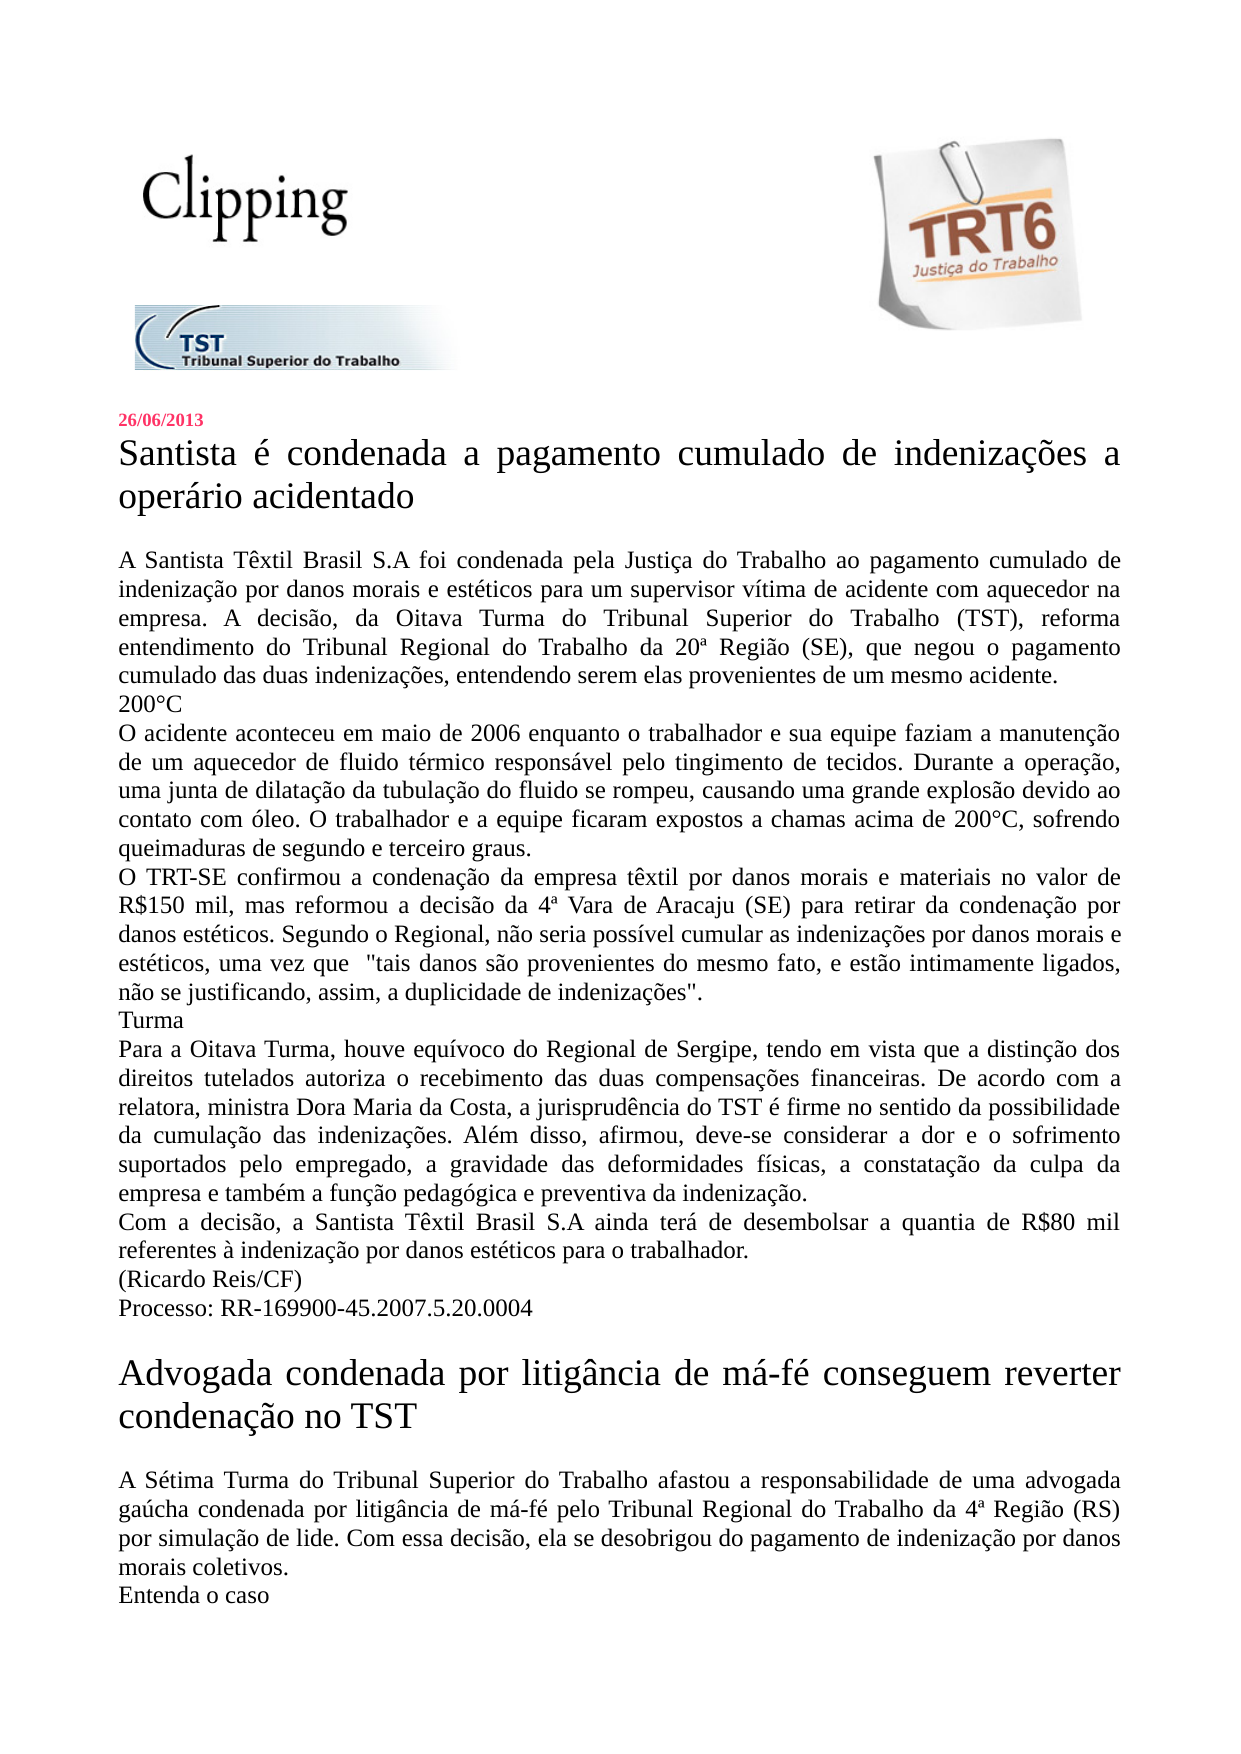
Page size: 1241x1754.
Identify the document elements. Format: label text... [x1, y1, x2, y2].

text Para a Oitava Turma, houve equívoco do Regional de Sergipe, tendo em vista que a distinção dos direitos tutelados autoriza o recebimento das duas compensações financeiras. De acordo com a relatora, ministra Dora Maria da Costa, a jurisprudência do TST é firme no sentido da possibilidade da cumulação das indenizações. Além disso, afirmou, deve-se considerar a dor e o sofrimento suportados pelo empregado, a gravidade das deformidades físicas, a constatação da culpa da empresa e também a função pedagógica e preventiva da indenização. [118, 1034, 1122, 1207]
picture [851, 127, 1117, 340]
text Entenda o caso [118, 1580, 1122, 1609]
text Advogada condenada por litigância de má-fé conseguem reverter condenação no TST [118, 1350, 1122, 1437]
text Processo: RR-169900-45.2007.5.20.0004 [118, 1293, 1122, 1322]
text O TRT-SE confirmou a condenação da empresa têxtil por danos morais e materiais no valor de R$150 mil, mas reformou a decisão da 4ª Vara de Aracaju (SE) para retirar da condenação por danos estéticos. Segundo o Regional, não seria possível cumular as indenizações por danos morais e estéticos, uma vez que "tais danos são provenientes do mesmo fato, e estão intimamente ligados, não se justificando, assim, a duplicidade de indenizações". [118, 862, 1122, 1005]
picture [134, 305, 477, 371]
text 200°C [118, 689, 1122, 718]
picture [134, 127, 378, 259]
text (Ricardo Reis/CF) [118, 1264, 1122, 1293]
text A Sétima Turma do Tribunal Superior do Trabalho afastou a responsabilidade de uma advogada gaúcha condenada por litigância de má-fé pelo Tribunal Regional do Trabalho da 4ª Região (RS) por simulação de lide. Com essa decisão, ela se desobrigou do pagamento de indenização por danos morais coletivos. [118, 1465, 1122, 1580]
text O acidente aconteceu em maio de 2006 enquanto o trabalhador e sua equipe faziam a manutenção de um aquecedor de fluido térmico responsável pelo tingimento de tecidos. Durante a operação, uma junta de dilatação da tubulação do fluido se rompeu, causando uma grande explosão devido ao contato com óleo. O trabalhador e a equipe ficaram expostos a chamas acima de 200°C, sofrendo queimaduras de segundo e terceiro graus. [118, 718, 1122, 862]
text 26/06/2013 [118, 409, 1122, 430]
text Com a decisão, a Santista Têxtil Brasil S.A ainda terá de desembolsar a quantia de R$80 mil referentes à indenização por danos estéticos para o trabalhador. [118, 1207, 1122, 1264]
text Santista é condenada a pagamento cumulado de indenizações a operário acidentado [118, 430, 1122, 517]
text Turma [118, 1005, 1122, 1034]
text A Santista Têxtil Brasil S.A foi condenada pela Justiça do Trabalho ao pagamento cumulado de indenização por danos morais e estéticos para um supervisor vítima de acidente com aquecedor na empresa. A decisão, da Oitava Turma do Tribunal Superior do Trabalho (TST), reforma entendimento do Tribunal Regional do Trabalho da 20ª Região (SE), que negou o pagamento cumulado das duas indenizações, entendendo serem elas provenientes de um mesmo acidente. [118, 545, 1122, 689]
